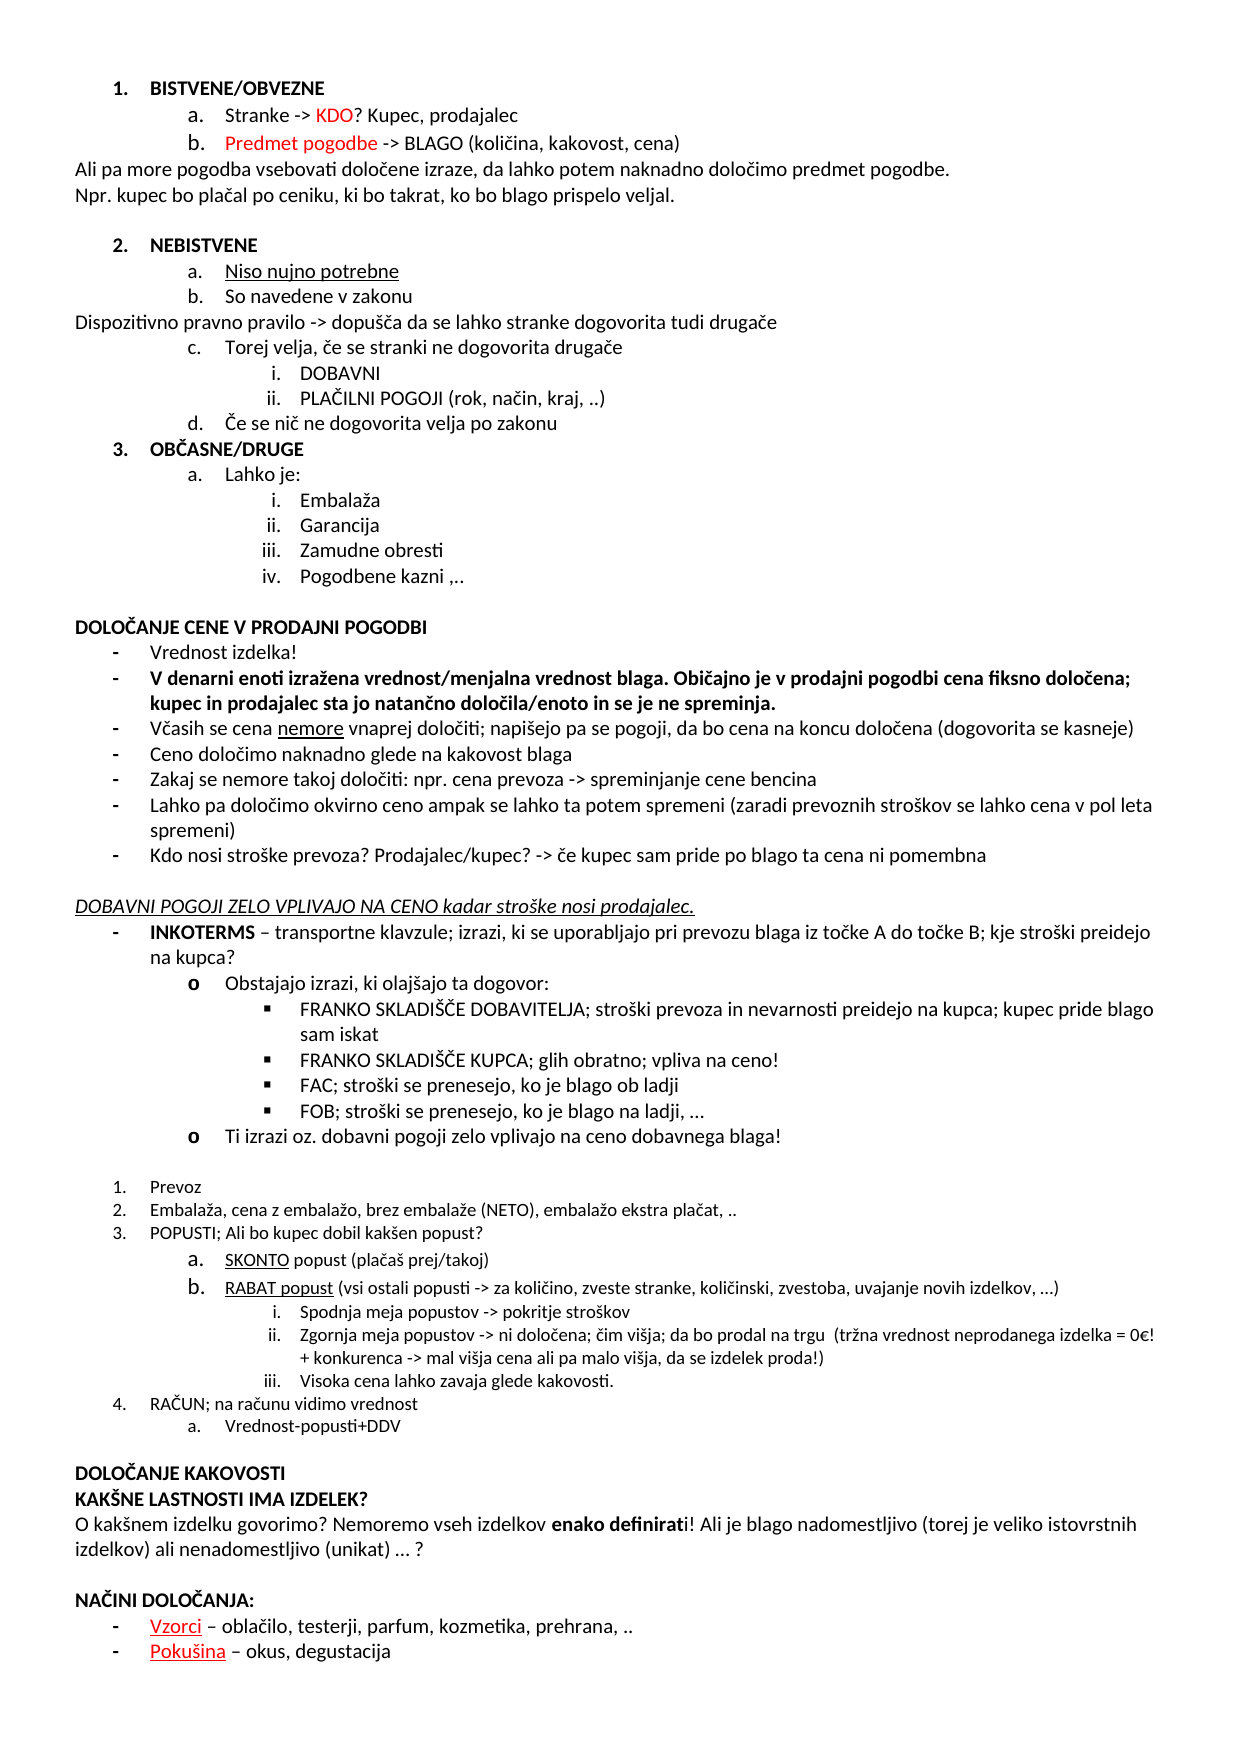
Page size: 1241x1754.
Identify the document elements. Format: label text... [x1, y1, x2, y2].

list Pokušina – okus, degustacija [112, 1638, 1165, 1664]
text O kakšnem izdelku govorimo? Nemoremo vseh izdelkov enako definirati! Ali je blago nadomestljivo (torej je veliko istovrstnih izdelkov) ali nenadomestljivo (unikat) … ? [75, 1511, 1165, 1562]
list Obstajajo izrazi, ki olajšajo ta dogovor: [187, 970, 1165, 996]
text Dispozitivno pravno pravilo -> dopušča da se lahko stranke dogovorita tudi drugače [75, 309, 1165, 334]
list Garancija [281, 512, 1165, 538]
list DOBAVNI [281, 360, 1165, 385]
list Niso nujno potrebne [187, 258, 1165, 283]
list BISTVENE/OBVEZNE [112, 75, 1165, 100]
list Vrednost-popusti+DDV [187, 1414, 1165, 1437]
text NAČINI DOLOČANJA: [75, 1587, 1165, 1613]
list Prevoz [112, 1175, 1165, 1198]
list FRANKO SKLADIŠČE KUPCA; glih obratno; vpliva na ceno! [262, 1047, 1165, 1072]
list INKOTERMS – transportne klavzule; izrazi, ki se uporabljajo pri prevozu blaga iz točke A do točke B; kje stroški preidejo na kupca? [112, 919, 1165, 970]
list POPUSTI; Ali bo kupec dobil kakšen popust? [112, 1221, 1165, 1244]
text Ali pa more pogodba vsebovati določene izraze, da lahko potem naknadno določimo predmet pogodbe. [75, 156, 1165, 182]
list Zamudne obresti [281, 538, 1165, 563]
list Včasih se cena nemore vnaprej določiti; napišejo pa se pogoji, da bo cena na koncu določena (dogovorita se kasneje) [112, 716, 1165, 741]
text Npr. kupec bo plačal po ceniku, ki bo takrat, ko bo blago prispelo veljal. [75, 182, 1165, 207]
list RAČUN; na računu vidimo vrednost [112, 1392, 1165, 1414]
text DOLOČANJE KAKOVOSTI [75, 1460, 1165, 1486]
list FAC; stroški se prenesejo, ko je blago ob ladji [262, 1072, 1165, 1098]
list Lahko pa določimo okvirno ceno ampak se lahko ta potem spremeni (zaradi prevoznih stroškov se lahko cena v pol leta spremeni) [112, 792, 1165, 843]
list FOB; stroški se prenesejo, ko je blago na ladji, … [262, 1098, 1165, 1123]
list OBČASNE/DRUGE [112, 436, 1165, 461]
list RABAT popust (vsi ostali popusti -> za količino, zveste stranke, količinski, zvestoba, uvajanje novih izdelkov, …) [187, 1272, 1165, 1300]
list Torej velja, če se stranki ne dogovorita drugače [187, 334, 1165, 360]
list Predmet pogodbe -> BLAGO (količina, kakovost, cena) [187, 128, 1165, 156]
list Lahko je: [187, 461, 1165, 487]
list Ceno določimo naknadno glede na kakovost blaga [112, 741, 1165, 766]
list Vrednost izdelka! [112, 639, 1165, 665]
list Embalaža [281, 487, 1165, 512]
text DOBAVNI POGOJI ZELO VPLIVAJO NA CENO kadar stroške nosi prodajalec. [75, 893, 1165, 919]
list Kdo nosi stroške prevoza? Prodajalec/kupec? -> če kupec sam pride po blago ta cena ni pomembna [112, 843, 1165, 868]
list NEBISTVENE [112, 233, 1165, 258]
list Vzorci – oblačilo, testerji, parfum, kozmetika, prehrana, .. [112, 1613, 1165, 1638]
list FRANKO SKLADIŠČE DOBAVITELJA; stroški prevoza in nevarnosti preidejo na kupca; kupec pride blago sam iskat [262, 996, 1165, 1047]
list Zakaj se nemore takoj določiti: npr. cena prevoza -> spreminjanje cene bencina [112, 766, 1165, 792]
list Stranke -> KDO? Kupec, prodajalec [187, 100, 1165, 128]
list V denarni enoti izražena vrednost/menjalna vrednost blaga. Običajno je v prodajni pogodbi cena fiksno določena; kupec in prodajalec sta jo natančno določila/enoto in se je ne spreminja. [112, 665, 1165, 716]
list SKONTO popust (plačaš prej/takoj) [187, 1244, 1165, 1272]
list PLAČILNI POGOJI (rok, način, kraj, ..) [281, 385, 1165, 411]
list Pogodbene kazni ,.. [281, 563, 1165, 588]
list Visoka cena lahko zavaja glede kakovosti. [281, 1369, 1165, 1392]
list Če se nič ne dogovorita velja po zakonu [187, 411, 1165, 436]
list Embalaža, cena z embalažo, brez embalaže (NETO), embalažo ekstra plačat, .. [112, 1198, 1165, 1221]
list So navedene v zakonu [187, 283, 1165, 309]
text DOLOČANJE CENE V PRODAJNI POGODBI [75, 614, 1165, 639]
list Zgornja meja popustov -> ni določena; čim višja; da bo prodal na trgu (tržna vrednost neprodanega izdelka = 0€! + konkurenca -> mal višja cena ali pa malo višja, da se izdelek proda!) [281, 1323, 1165, 1369]
list Ti izrazi oz. dobavni pogoji zelo vplivajo na ceno dobavnega blaga! [187, 1123, 1165, 1150]
list Spodnja meja popustov -> pokritje stroškov [281, 1300, 1165, 1323]
text KAKŠNE LASTNOSTI IMA IZDELEK? [75, 1486, 1165, 1511]
